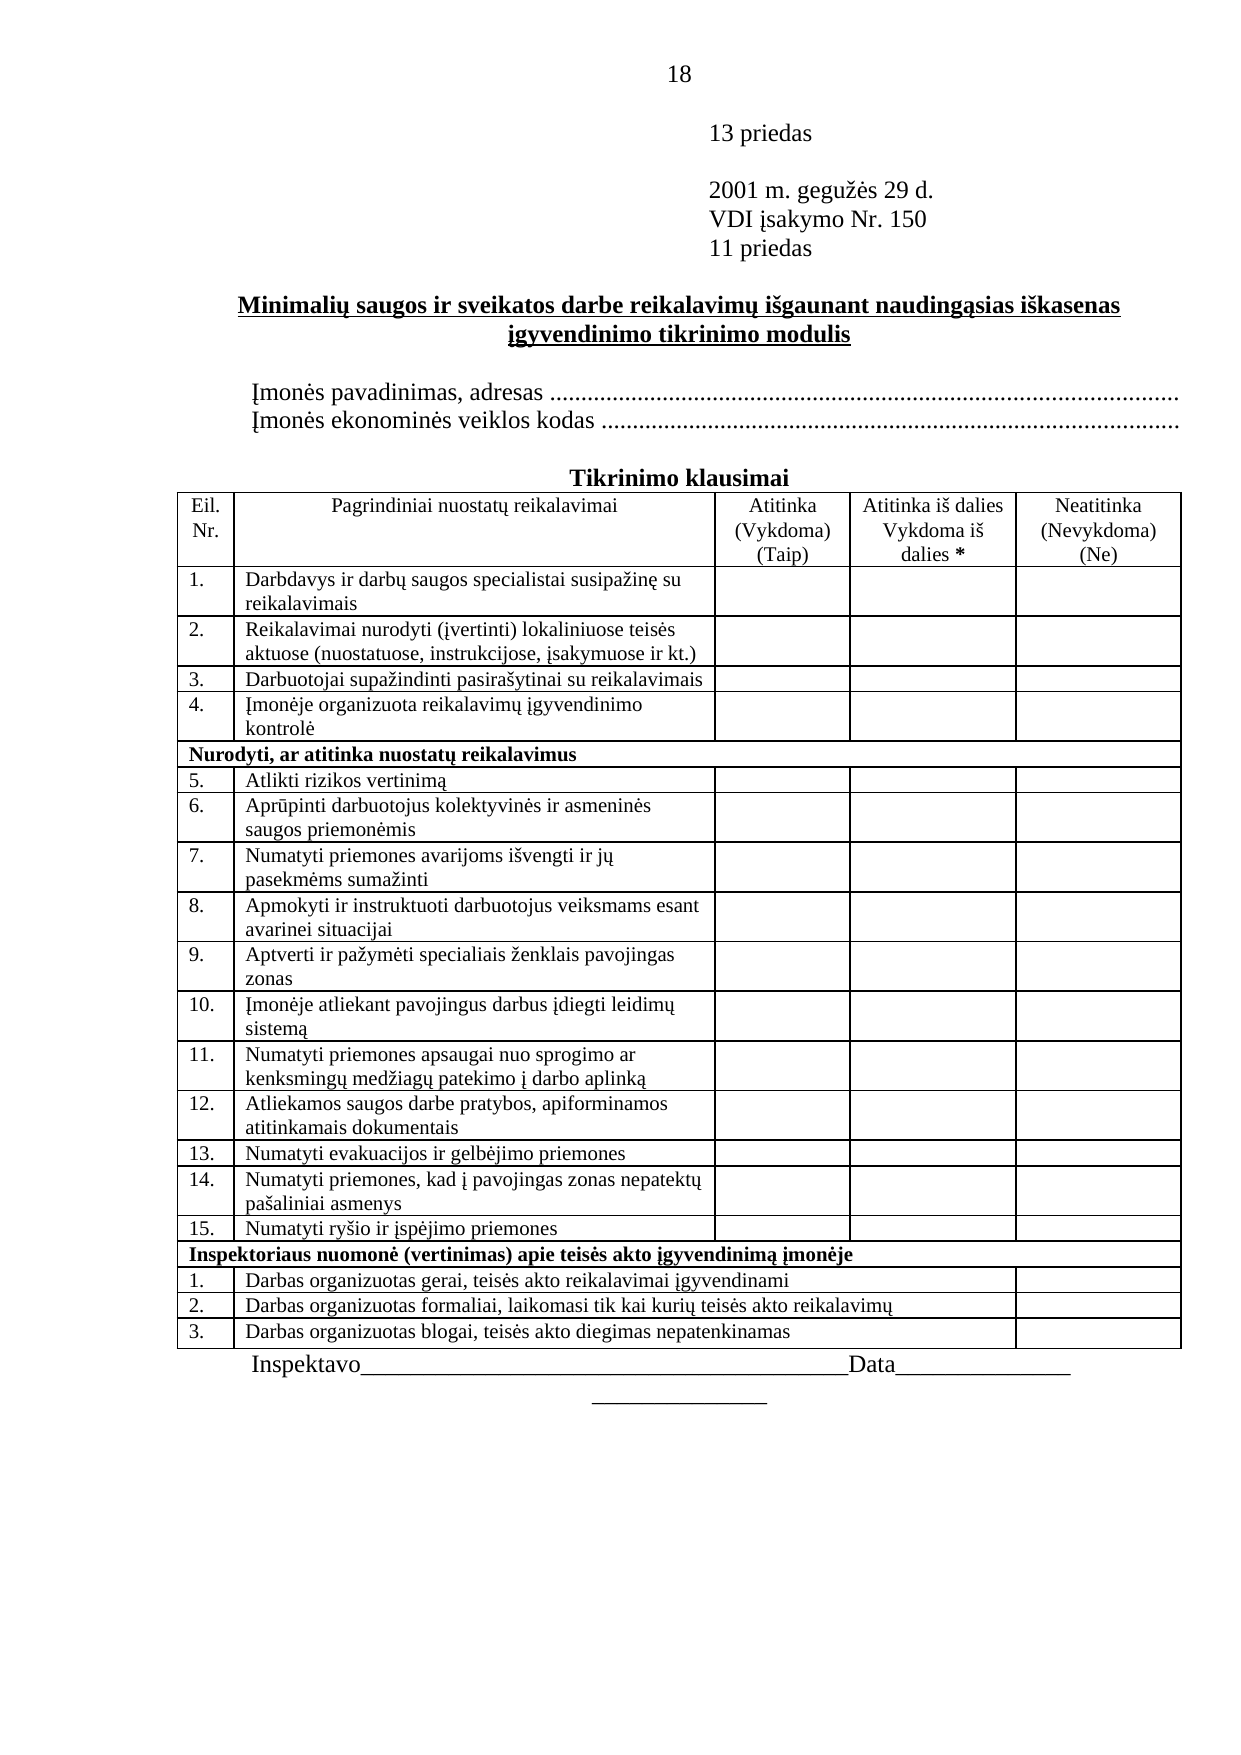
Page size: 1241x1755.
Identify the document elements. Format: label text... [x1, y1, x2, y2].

table_cell [716, 1091, 849, 1139]
text ______________ [177, 1378, 1181, 1407]
text Įmonės ekonominės veiklos kodas [177, 406, 1181, 434]
table_cell [716, 1042, 849, 1090]
table_cell [1017, 1293, 1180, 1317]
table_cell Darbas organizuotas gerai, teisės akto reikalavimai įgyvendinami [235, 1268, 1015, 1292]
table_cell [851, 692, 1015, 740]
table_cell Darbas organizuotas formaliai, laikomasi tik kai kurių teisės akto reikalavimų [235, 1293, 1015, 1317]
table_header Pagrindiniai nuostatų reikalavimai [235, 493, 714, 566]
table_cell [1017, 893, 1180, 941]
table_cell Aptverti ir pažymėti specialiais ženklais pavojingas zonas [235, 942, 714, 990]
table_cell [851, 793, 1015, 841]
table_cell [1017, 793, 1180, 841]
table_cell [1017, 768, 1180, 792]
table_cell [1017, 692, 1180, 740]
table_cell [851, 768, 1015, 792]
text VDI įsakymo Nr. 150 [177, 204, 1181, 233]
table_cell 13. [178, 1141, 233, 1165]
table_cell [716, 793, 849, 841]
text Tikrinimo klausimai [177, 463, 1181, 492]
table_cell [716, 692, 849, 740]
table_cell 12. [178, 1091, 233, 1139]
table_cell [1017, 1042, 1180, 1090]
table_cell [851, 667, 1015, 691]
table_cell [1017, 1141, 1180, 1165]
table_cell [851, 1167, 1015, 1215]
table_cell [851, 942, 1015, 990]
table_cell Numatyti priemones apsaugai nuo sprogimo ar kenksmingų medžiagų patekimo į darbo aplinką [235, 1042, 714, 1090]
table_cell [1017, 843, 1180, 891]
table_cell 14. [178, 1167, 233, 1215]
table_cell [716, 942, 849, 990]
table_header Atitinka iš dalies Vykdoma iš dalies * [851, 493, 1015, 566]
table_cell [716, 667, 849, 691]
table_cell 5. [178, 768, 233, 792]
table_header Neatitinka (Nevykdoma) (Ne) [1017, 493, 1180, 566]
table_cell 11. [178, 1042, 233, 1090]
table_cell 10. [178, 992, 233, 1040]
text 2001 m. gegužės 29 d. [177, 176, 1181, 204]
table_cell 4. [178, 692, 233, 740]
text 11 priedas [177, 233, 1181, 262]
table_cell Numatyti ryšio ir įspėjimo priemones [235, 1216, 714, 1240]
table_cell [1017, 1167, 1180, 1215]
table_cell 8. [178, 893, 233, 941]
table_cell Apmokyti ir instruktuoti darbuotojus veiksmams esant avarinei situacijai [235, 893, 714, 941]
table_cell 1. [178, 567, 233, 615]
table_cell Atliekamos saugos darbe pratybos, apiforminamos atitinkamais dokumentais [235, 1091, 714, 1139]
table_cell [716, 843, 849, 891]
table_cell [1017, 1268, 1180, 1292]
table_cell [851, 1216, 1015, 1240]
table_cell Atlikti rizikos vertinimą [235, 768, 714, 792]
text Minimalių saugos ir sveikatos darbe reikalavimų išgaunant naudingąsias iškasenas įgyvendinimo tikrinimo modulis [177, 291, 1181, 348]
table_cell Numatyti priemones, kad į pavojingas zonas nepatektų pašaliniai asmenys [235, 1167, 714, 1215]
table_cell [851, 992, 1015, 1040]
text Inspektavo_______________________________________Data______________ [177, 1349, 1181, 1378]
table_cell 7. [178, 843, 233, 891]
text Įmonės pavadinimas, adresas [177, 377, 1181, 406]
table_cell Darbas organizuotas blogai, teisės akto diegimas nepatenkinamas [235, 1319, 1015, 1347]
table_cell 2. [178, 1293, 233, 1317]
table_cell 1. [178, 1268, 233, 1292]
table_cell Aprūpinti darbuotojus kolektyvinės ir asmeninės saugos priemonėmis [235, 793, 714, 841]
text 13 priedas [177, 118, 1181, 147]
table_cell [716, 893, 849, 941]
table_cell [1017, 1091, 1180, 1139]
table_cell [1017, 992, 1180, 1040]
table_cell Įmonėje atliekant pavojingus darbus įdiegti leidimų sistemą [235, 992, 714, 1040]
table_cell [851, 1091, 1015, 1139]
table_cell [716, 1141, 849, 1165]
table_cell Įmonėje organizuota reikalavimų įgyvendinimo kontrolė [235, 692, 714, 740]
table_cell [1017, 567, 1180, 615]
table_cell [716, 617, 849, 665]
table_cell 9. [178, 942, 233, 990]
table_cell [851, 1141, 1015, 1165]
table_cell [851, 617, 1015, 665]
table_cell [1017, 1216, 1180, 1240]
table_cell 15. [178, 1216, 233, 1240]
table_cell Inspektoriaus nuomonė (vertinimas) apie teisės akto įgyvendinimą įmonėje [178, 1242, 1180, 1266]
table_cell [1017, 617, 1180, 665]
table_cell [716, 567, 849, 615]
table_cell 2. [178, 617, 233, 665]
table_cell [851, 843, 1015, 891]
table_cell Numatyti evakuacijos ir gelbėjimo priemones [235, 1141, 714, 1165]
table_cell [1017, 942, 1180, 990]
table_cell [716, 1216, 849, 1240]
table_header Atitinka (Vykdoma) (Taip) [716, 493, 849, 566]
table_cell [851, 567, 1015, 615]
table_cell 3. [178, 1319, 233, 1347]
table_cell [1017, 667, 1180, 691]
table_cell 3. [178, 667, 233, 691]
table_cell [851, 893, 1015, 941]
table_cell Numatyti priemones avarijoms išvengti ir jų pasekmėms sumažinti [235, 843, 714, 891]
table_cell [716, 768, 849, 792]
table_cell [716, 992, 849, 1040]
table_header Eil. Nr. [178, 493, 233, 566]
table_cell Reikalavimai nurodyti (įvertinti) lokaliniuose teisės aktuose (nuostatuose, instrukcijose, įsakymuose ir kt.) [235, 617, 714, 665]
table_cell Darbuotojai supažindinti pasirašytinai su reikalavimais [235, 667, 714, 691]
table_cell [716, 1167, 849, 1215]
table_cell [851, 1042, 1015, 1090]
table_cell Nurodyti, ar atitinka nuostatų reikalavimus [178, 742, 1180, 766]
table_cell Darbdavys ir darbų saugos specialistai susipažinę su reikalavimais [235, 567, 714, 615]
table_cell 6. [178, 793, 233, 841]
table_cell [1017, 1319, 1180, 1347]
